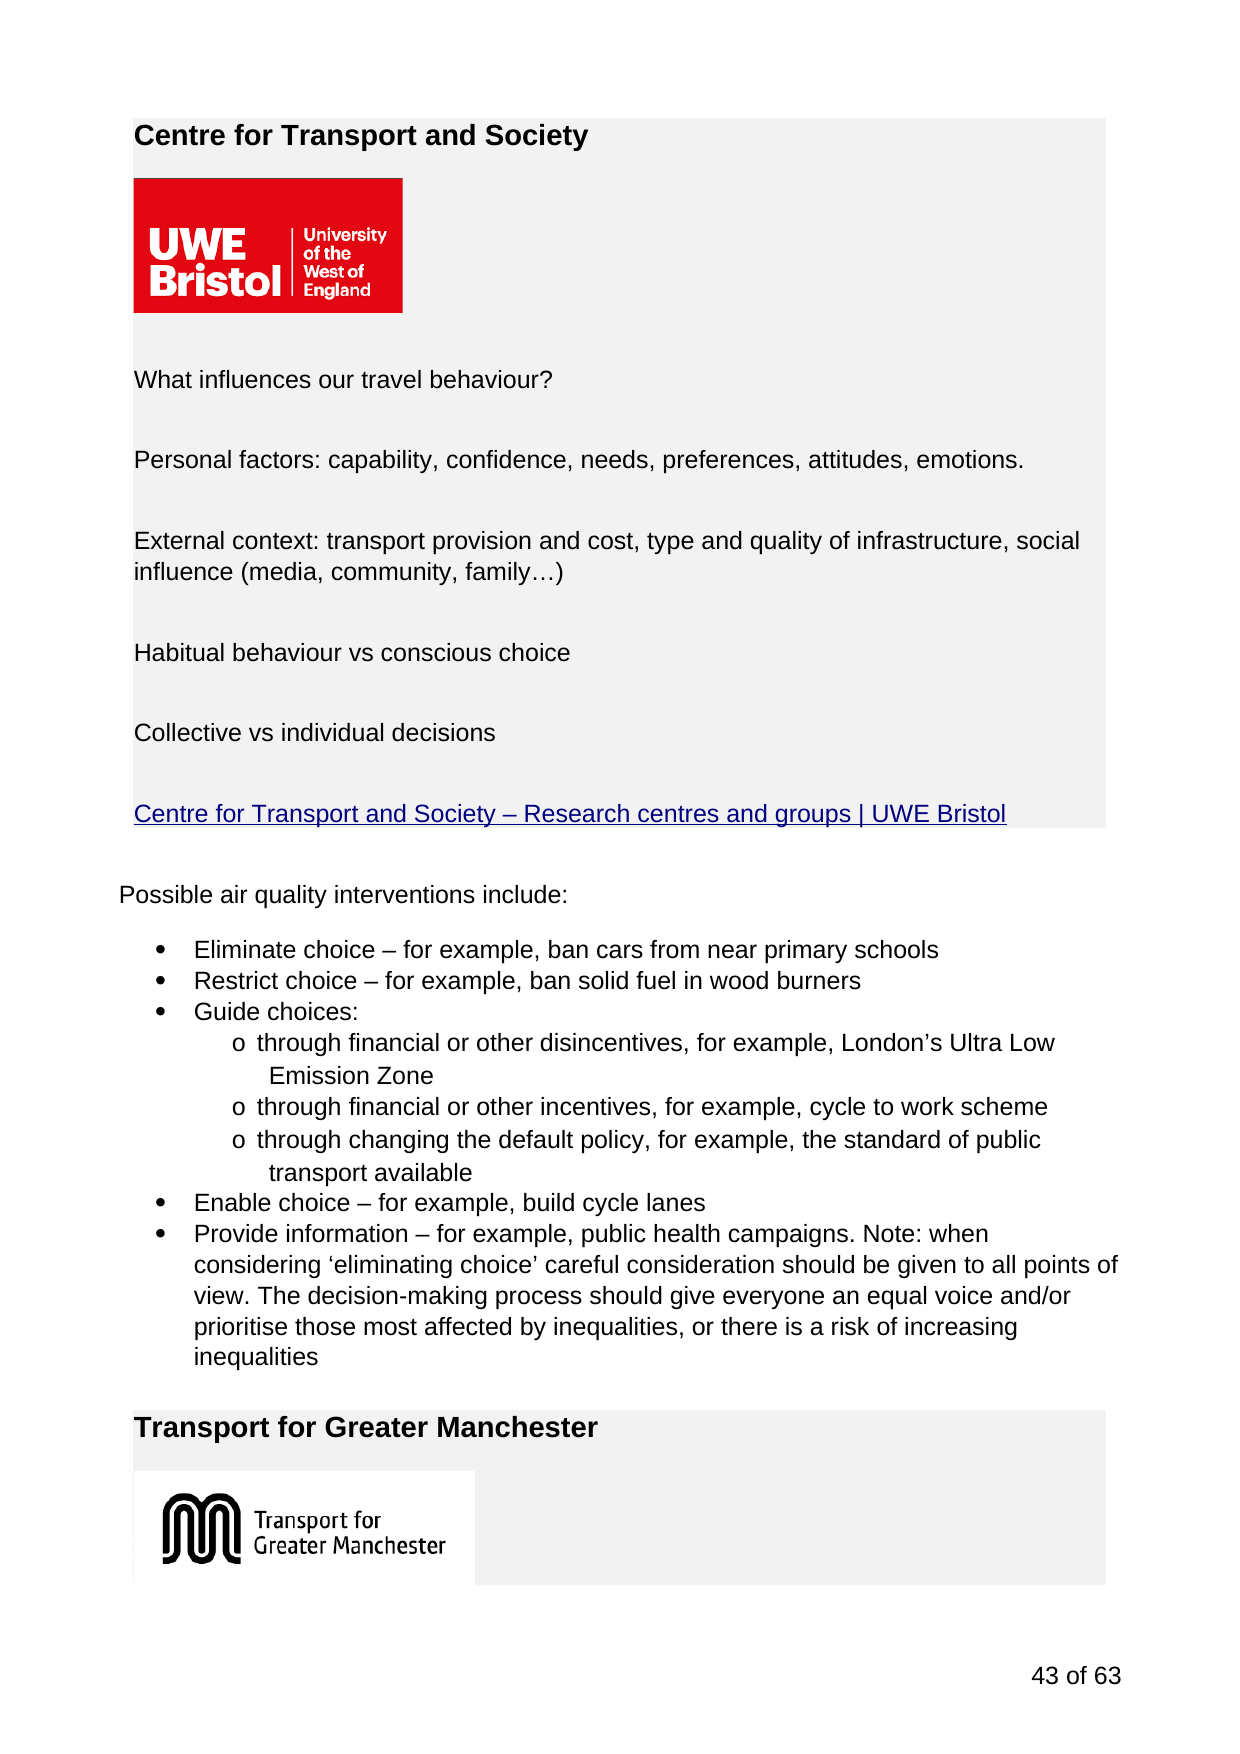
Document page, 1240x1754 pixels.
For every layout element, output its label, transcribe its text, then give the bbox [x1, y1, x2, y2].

text External context: transport provision and cost, type and quality of infrastructure, social influence (media, community, family…) [133, 526, 1106, 586]
text Centre for Transport and Society – Research centres and groups | UWE Bristol [133, 799, 1106, 828]
text Possible air quality interventions include: [118, 880, 1121, 908]
list through financial or other disincentives, for example, London’s Ultra Low Emission Zone [231, 1028, 1121, 1090]
list Enable choice – for example, build cycle lanes [156, 1188, 1121, 1217]
list Eliminate choice – for example, ban cars from near primary schools [156, 936, 1121, 964]
text Personal factors: capability, confidence, needs, preferences, attitudes, emotions. [133, 445, 1106, 474]
list through financial or other incentives, for example, cycle to work scheme [231, 1092, 1121, 1123]
list Provide information – for example, public health campaigns. Note: when considering ‘eliminating choice’ careful consideration should be given to all points of view. The decision-making process should give everyone an equal voice and/or prioritise those most affected by inequalities, or there is a risk of increasing inequalities [156, 1219, 1121, 1371]
text What influences our travel behaviour? [133, 365, 1106, 393]
list Restrict choice – for example, ban solid fuel in wood burners [156, 966, 1121, 995]
list through changing the default policy, for example, the standard of public transport available [231, 1125, 1121, 1186]
text Habitual behaviour vs conscious choice [133, 638, 1106, 666]
text Collective vs individual decisions [133, 718, 1106, 747]
subtitle Centre for Transport and Society [133, 118, 1106, 152]
list Guide choices: [156, 997, 1121, 1026]
subtitle Transport for Greater Manchester [133, 1410, 1106, 1444]
